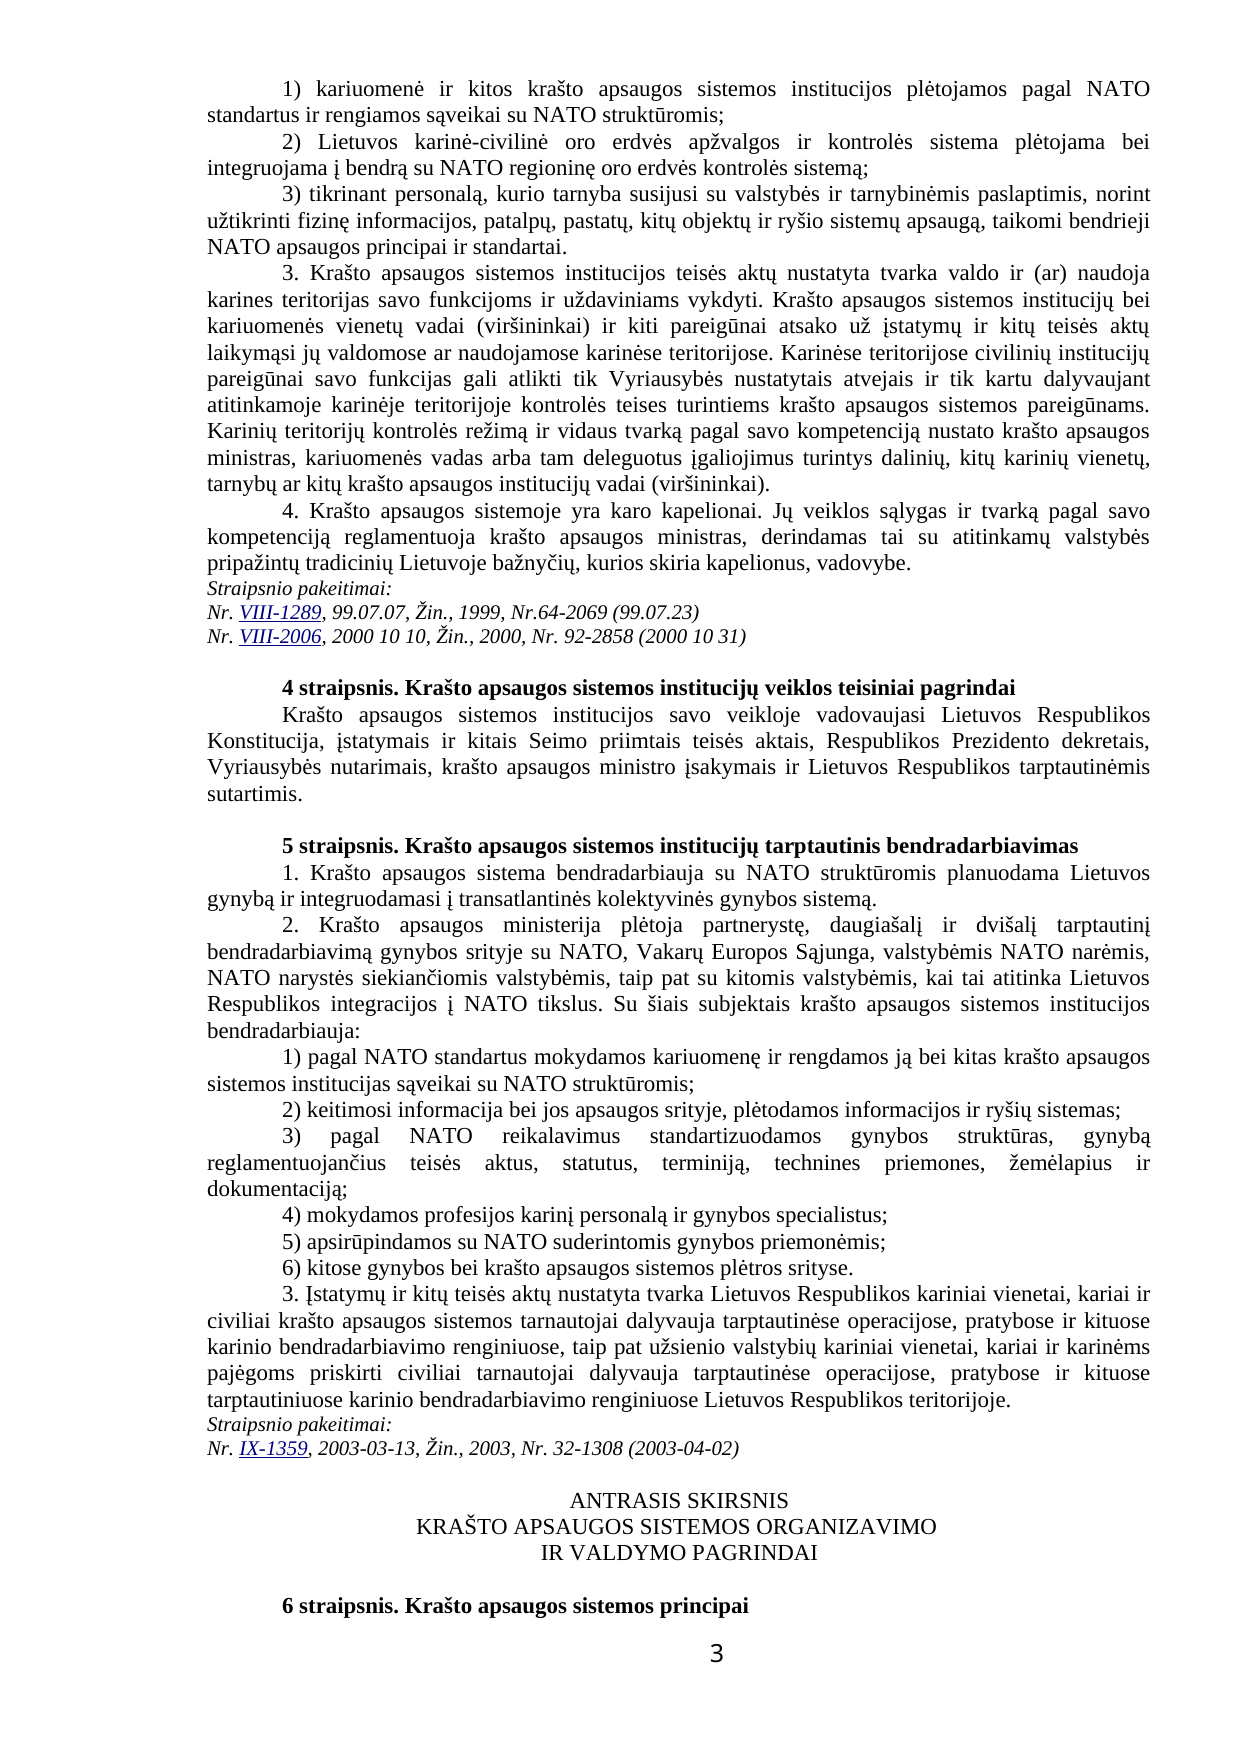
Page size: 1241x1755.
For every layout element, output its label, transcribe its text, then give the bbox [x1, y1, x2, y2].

text IR VALDYMO PAGRINDAI [207, 1539, 1152, 1566]
text 2) Lietuvos karinė-civilinė oro erdvės apžvalgos ir kontrolės sistema plėtojama bei integruojama į bendrą su NATO regioninę oro erdvės kontrolės sistemą; [207, 128, 1152, 180]
text 3. Krašto apsaugos sistemos institucijos teisės aktų nustatyta tvarka valdo ir (ar) naudoja karines teritorijas savo funkcijoms ir uždaviniams vykdyti. Krašto apsaugos sistemos institucijų bei kariuomenės vienetų vadai (viršininkai) ir kiti pareigūnai atsako už įstatymų ir kitų teisės aktų laikymąsi jų valdomose ar naudojamose karinėse teritorijose. Karinėse teritorijose civilinių institucijų pareigūnai savo funkcijas gali atlikti tik Vyriausybės nustatytais atvejais ir tik kartu dalyvaujant atitinkamoje karinėje teritorijoje kontrolės teises turintiems krašto apsaugos sistemos pareigūnams. Karinių teritorijų kontrolės režimą ir vidaus tvarką pagal savo kompetenciją nustato krašto apsaugos ministras, kariuomenės vadas arba tam deleguotus įgaliojimus turintys dalinių, kitų karinių vienetų, tarnybų ar kitų krašto apsaugos institucijų vadai (viršininkai). [207, 259, 1152, 497]
text KRAŠTO APSAUGOS SISTEMOS ORGANIZAVIMO [207, 1513, 1152, 1539]
text Straipsnio pakeitimai: [207, 576, 1152, 600]
text Nr. VIII-1289, 99.07.07, Žin., 1999, Nr.64-2069 (99.07.23) [207, 600, 1152, 624]
text Krašto apsaugos sistemos institucijos savo veikloje vadovaujasi Lietuvos Respublikos Konstitucija, įstatymais ir kitais Seimo priimtais teisės aktais, Respublikos Prezidento dekretais, Vyriausybės nutarimais, krašto apsaugos ministro įsakymais ir Lietuvos Respublikos tarptautinėmis sutartimis. [207, 701, 1152, 806]
text 3. Įstatymų ir kitų teisės aktų nustatyta tvarka Lietuvos Respublikos kariniai vienetai, kariai ir civiliai krašto apsaugos sistemos tarnautojai dalyvauja tarptautinėse operacijose, pratybose ir kituose karinio bendradarbiavimo renginiuose, taip pat užsienio valstybių kariniai vienetai, kariai ir karinėms pajėgoms priskirti civiliai tarnautojai dalyvauja tarptautinėse operacijose, pratybose ir kituose tarptautiniuose karinio bendradarbiavimo renginiuose Lietuvos Respublikos teritorijoje. [207, 1280, 1152, 1412]
text 4) mokydamos profesijos karinį personalą ir gynybos specialistus; [207, 1201, 1152, 1228]
text 5 straipsnis. Krašto apsaugos sistemos institucijų tarptautinis bendradarbiavimas [282, 832, 1152, 859]
text 2. Krašto apsaugos ministerija plėtoja partnerystę, daugiašalį ir dvišalį tarptautinį bendradarbiavimą gynybos srityje su NATO, Vakarų Europos Sąjunga, valstybėmis NATO narėmis, NATO narystės siekiančiomis valstybėmis, taip pat su kitomis valstybėmis, kai tai atitinka Lietuvos Respublikos integracijos į NATO tikslus. Su šiais subjektais krašto apsaugos sistemos institucijos bendradarbiauja: [207, 911, 1152, 1043]
text 4 straipsnis. Krašto apsaugos sistemos institucijų veiklos teisiniai pagrindai [207, 674, 1152, 701]
text Straipsnio pakeitimai: [207, 1412, 1152, 1436]
text ANTRASIS SKIRSNIS [207, 1487, 1152, 1513]
text 1. Krašto apsaugos sistema bendradarbiauja su NATO struktūromis planuodama Lietuvos gynybą ir integruodamasi į transatlantinės kolektyvinės gynybos sistemą. [207, 859, 1152, 911]
text 6 straipsnis. Krašto apsaugos sistemos principai [207, 1592, 1152, 1618]
text 6) kitose gynybos bei krašto apsaugos sistemos plėtros srityse. [207, 1254, 1152, 1280]
text 3) tikrinant personalą, kurio tarnyba susijusi su valstybės ir tarnybinėmis paslaptimis, norint užtikrinti fizinę informacijos, patalpų, pastatų, kitų objektų ir ryšio sistemų apsaugą, taikomi bendrieji NATO apsaugos principai ir standartai. [207, 180, 1152, 259]
text 1) kariuomenė ir kitos krašto apsaugos sistemos institucijos plėtojamos pagal NATO standartus ir rengiamos sąveikai su NATO struktūromis; [207, 75, 1152, 128]
text Nr. VIII-2006, 2000 10 10, Žin., 2000, Nr. 92-2858 (2000 10 31) [207, 624, 1152, 648]
text 4. Krašto apsaugos sistemoje yra karo kapelionai. Jų veiklos sąlygas ir tvarką pagal savo kompetenciją reglamentuoja krašto apsaugos ministras, derindamas tai su atitinkamų valstybės pripažintų tradicinių Lietuvoje bažnyčių, kurios skiria kapelionus, vadovybe. [207, 497, 1152, 576]
text 3) pagal NATO reikalavimus standartizuodamos gynybos struktūras, gynybą reglamentuojančius teisės aktus, statutus, terminiją, technines priemones, žemėlapius ir dokumentaciją; [207, 1122, 1152, 1201]
text 1) pagal NATO standartus mokydamos kariuomenę ir rengdamos ją bei kitas krašto apsaugos sistemos institucijas sąveikai su NATO struktūromis; [207, 1043, 1152, 1096]
text Nr. IX-1359, 2003-03-13, Žin., 2003, Nr. 32-1308 (2003-04-02) [207, 1436, 1152, 1460]
text 5) apsirūpindamos su NATO suderintomis gynybos priemonėmis; [207, 1228, 1152, 1254]
text 2) keitimosi informacija bei jos apsaugos srityje, plėtodamos informacijos ir ryšių sistemas; [207, 1096, 1152, 1122]
